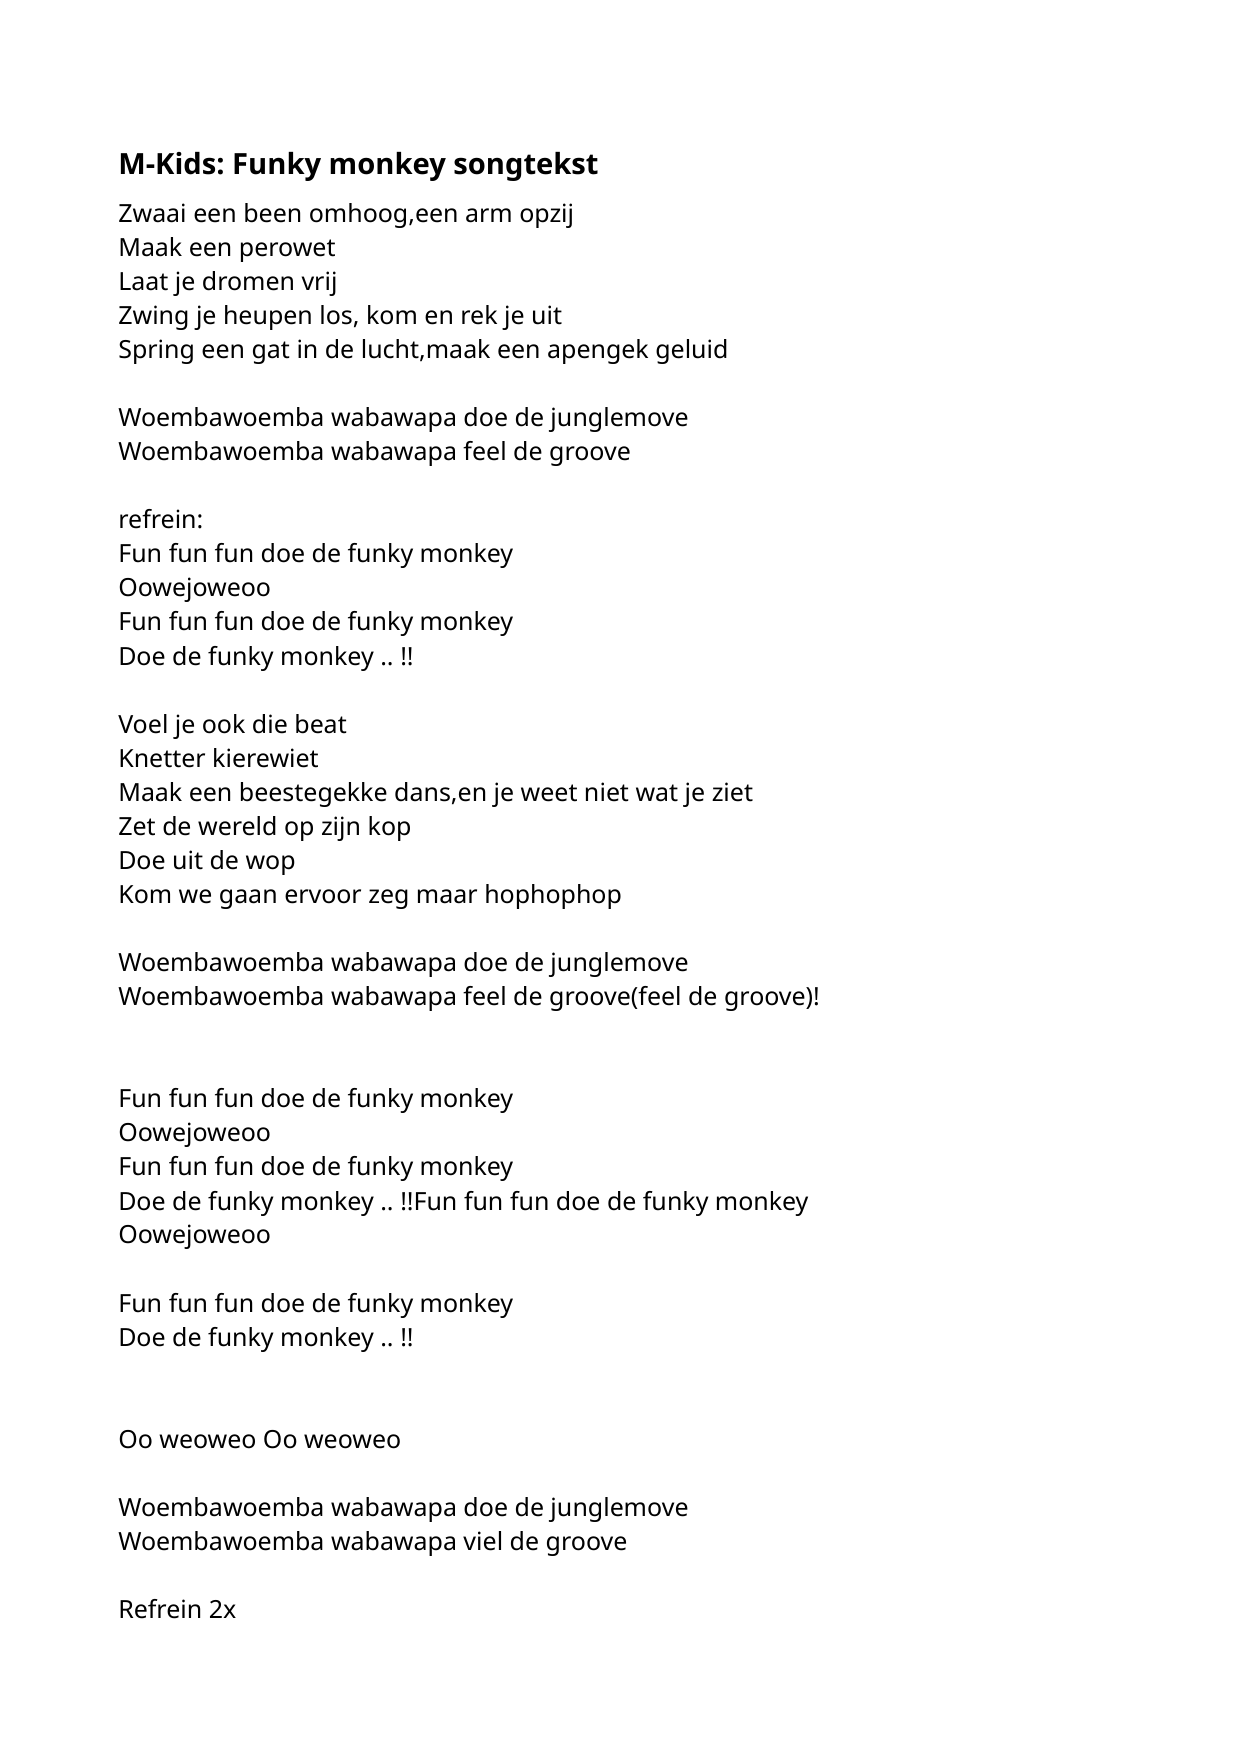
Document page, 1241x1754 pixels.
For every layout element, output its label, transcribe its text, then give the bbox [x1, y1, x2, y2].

text Zwaai een been omhoog,een arm opzij Maak een perowet Laat je dromen vrij Zwing je heupen los, kom en rek je uit Spring een gat in de lucht,maak een apengek geluid Woembawoemba wabawapa doe de junglemove Woembawoemba wabawapa feel de groove refrein: Fun fun fun doe de funky monkey Oowejoweoo Fun fun fun doe de funky monkey Doe de funky monkey .. !! Voel je ook die beat Knetter kierewiet Maak een beestegekke dans,en je weet niet wat je ziet Zet de wereld op zijn kop Doe uit de wop Kom we gaan ervoor zeg maar hophophop Woembawoemba wabawapa doe de junglemove Woembawoemba wabawapa feel de groove(feel de groove)! Fun fun fun doe de funky monkey Oowejoweoo Fun fun fun doe de funky monkey Doe de funky monkey .. !!Fun fun fun doe de funky monkey Oowejoweoo Fun fun fun doe de funky monkey Doe de funky monkey .. !! Oo weoweo Oo weoweo Woembawoemba wabawapa doe de junglemove Woembawoemba wabawapa viel de groove Refrein 2x [118, 195, 1122, 1626]
subtitle M-Kids: Funky monkey songtekst [118, 143, 1122, 183]
